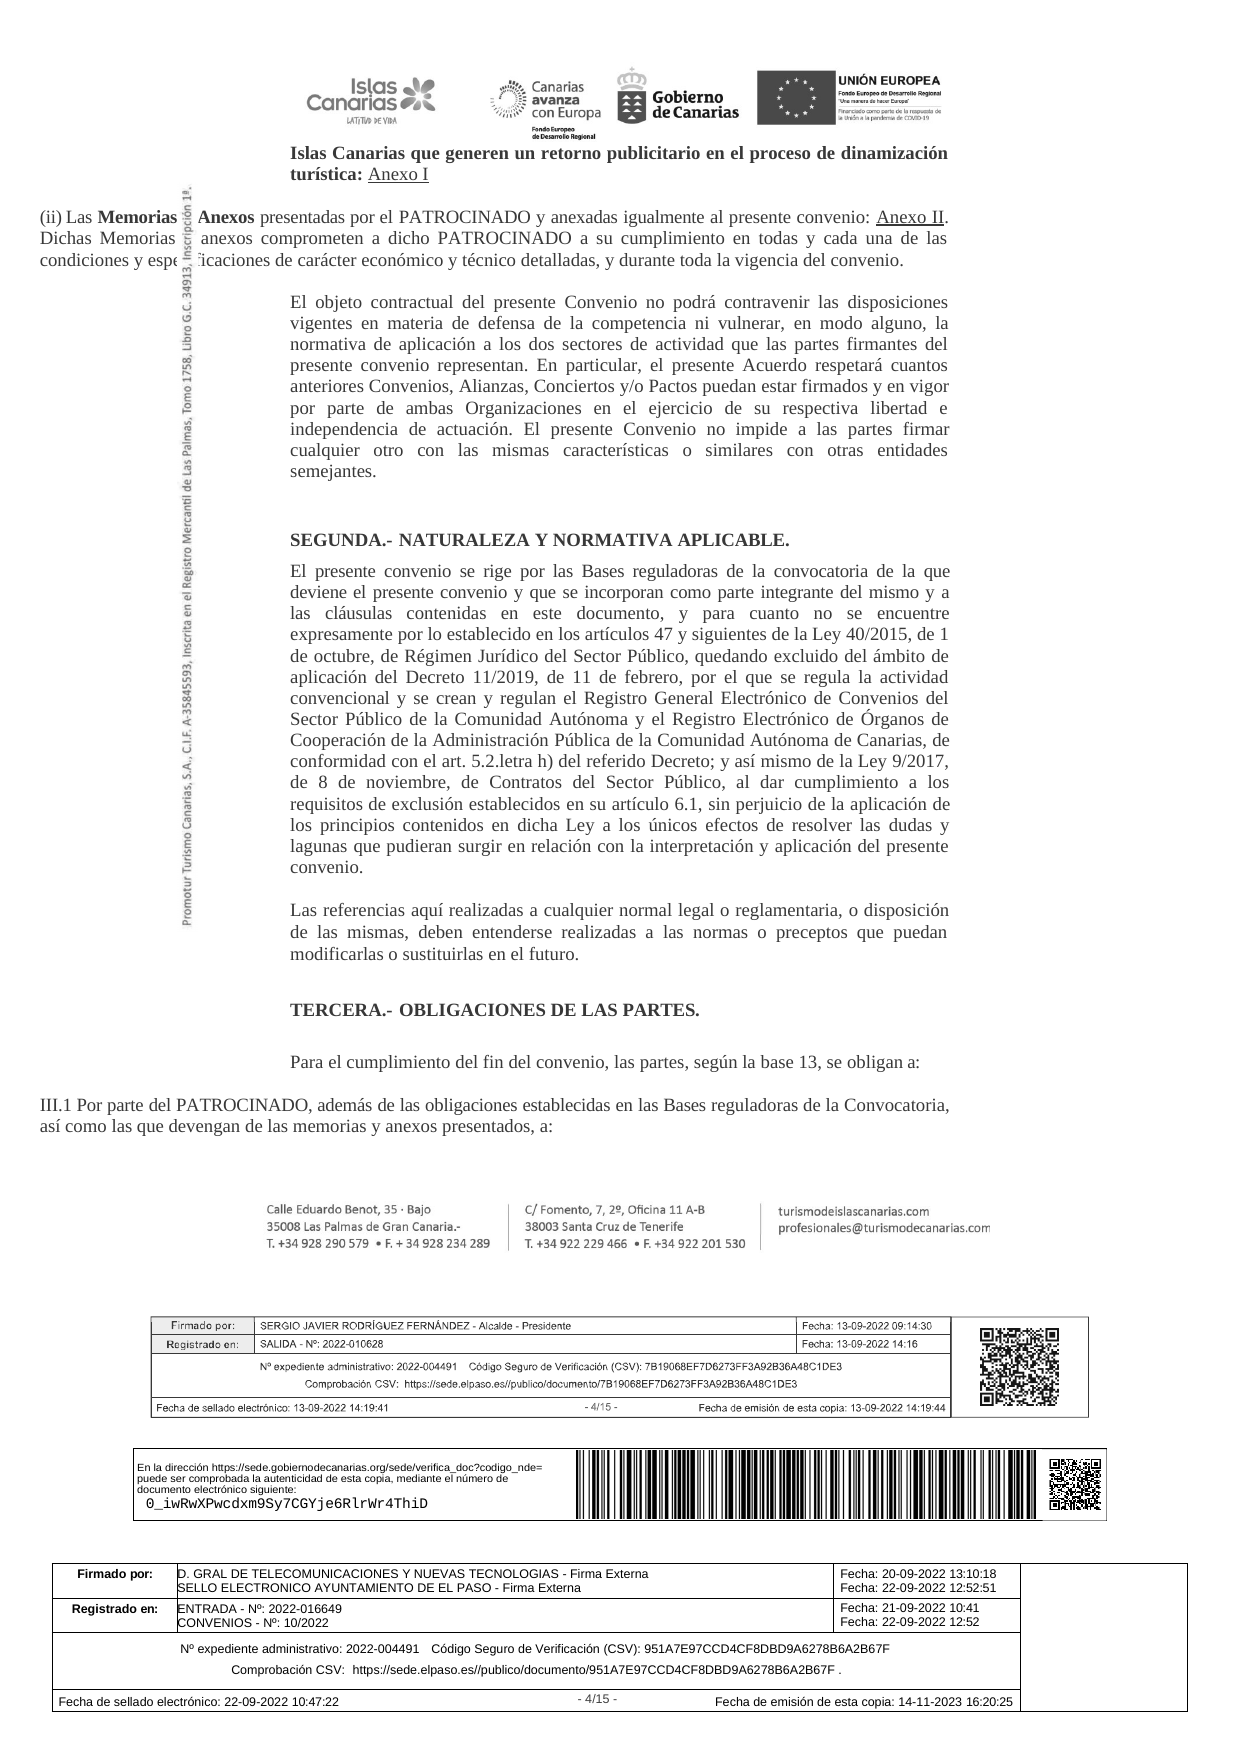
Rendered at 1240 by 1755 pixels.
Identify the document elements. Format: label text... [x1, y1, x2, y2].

text Para el cumplimiento del fin del convenio, las partes, según la base 13, se obligan a: [290, 1051, 1200, 1073]
list Las Memorias y Anexos presentadas por el PATROCINADO y anexadas igualmente al presente convenio: Anexo II. Dichas Memorias y anexos comprometen a dicho PATROCINADO a su cumplimiento en todas y cada una de las condiciones y especificaciones de carácter económico y técnico detalladas, y durante toda la vigencia del convenio. [39, 206, 177, 270]
subtitle SEGUNDA.- NATURALEZA Y NORMATIVA APLICABLE. [290, 529, 1200, 551]
list Por parte del PATROCINADO, además de las obligaciones establecidas en las Bases reguladoras de la Convocatoria, así como las que devengan de las memorias y anexos presentados, a: [39, 1094, 950, 1136]
list Las Memorias y Anexos presentadas por el PATROCINADO y anexadas igualmente al presente convenio: Anexo II. Dichas Memorias y anexos comprometen a dicho PATROCINADO a su cumplimiento en todas y cada una de las condiciones y especificaciones de carácter económico y técnico detalladas, y durante toda la vigencia del convenio. [199, 206, 949, 270]
text El objeto contractual del presente Convenio no podrá contravenir las disposiciones vigentes en materia de defensa de la competencia ni vulnerar, en modo alguno, la normativa de aplicación a los dos sectores de actividad que las partes firmantes del presente convenio representan. En particular, el presente Acuerdo respetará cuantos anteriores Convenios, Alianzas, Conciertos y/o Pactos puedan estar firmados y en vigor por parte de ambas Organizaciones en el ejercicio de su respectiva libertad e independencia de actuación. El presente Convenio no impide a las partes firmar cualquier otro con las mismas características o similares con otras entidades semejantes. [290, 291, 949, 482]
subtitle TERCERA.- OBLIGACIONES DE LAS PARTES. [290, 999, 1200, 1021]
text Islas Canarias que generen un retorno publicitario en el proceso de dinamización turística: Anexo I [290, 142, 949, 185]
text Las referencias aquí realizadas a cualquier normal legal o reglamentaria, o disposición de las mismas, deben entenderse realizadas a las normas o preceptos que puedan modificarlas o sustituirlas en el futuro. [290, 899, 949, 964]
text El presente convenio se rige por las Bases reguladoras de la convocatoria de la que deviene el presente convenio y que se incorporan como parte integrante del mismo y a las cláusulas contenidas en este documento, y para cuanto no se encuentre expresamente por lo establecido en los artículos 47 y siguientes de la Ley 40/2015, de 1 de octubre, de Régimen Jurídico del Sector Público, quedando excluido del ámbito de aplicación del Decreto 11/2019, de 11 de febrero, por el que se regula la actividad convencional y se crean y regulan el Registro General Electrónico de Convenios del Sector Público de la Comunidad Autónoma y el Registro Electrónico de Órganos de Cooperación de la Administración Pública de la Comunidad Autónoma de Canarias, de conformidad con el art. 5.2.letra h) del referido Decreto; y así mismo de la Ley 9/2017, de 8 de noviembre, de Contratos del Sector Público, al dar cumplimiento a los requisitos de exclusión establecidos en su artículo 6.1, sin perjuicio de la aplicación de los principios contenidos en dicha Ley a los únicos efectos de resolver las dudas y lagunas que pudieran surgir en relación con la interpretación y aplicación del presente convenio. [290, 560, 950, 877]
